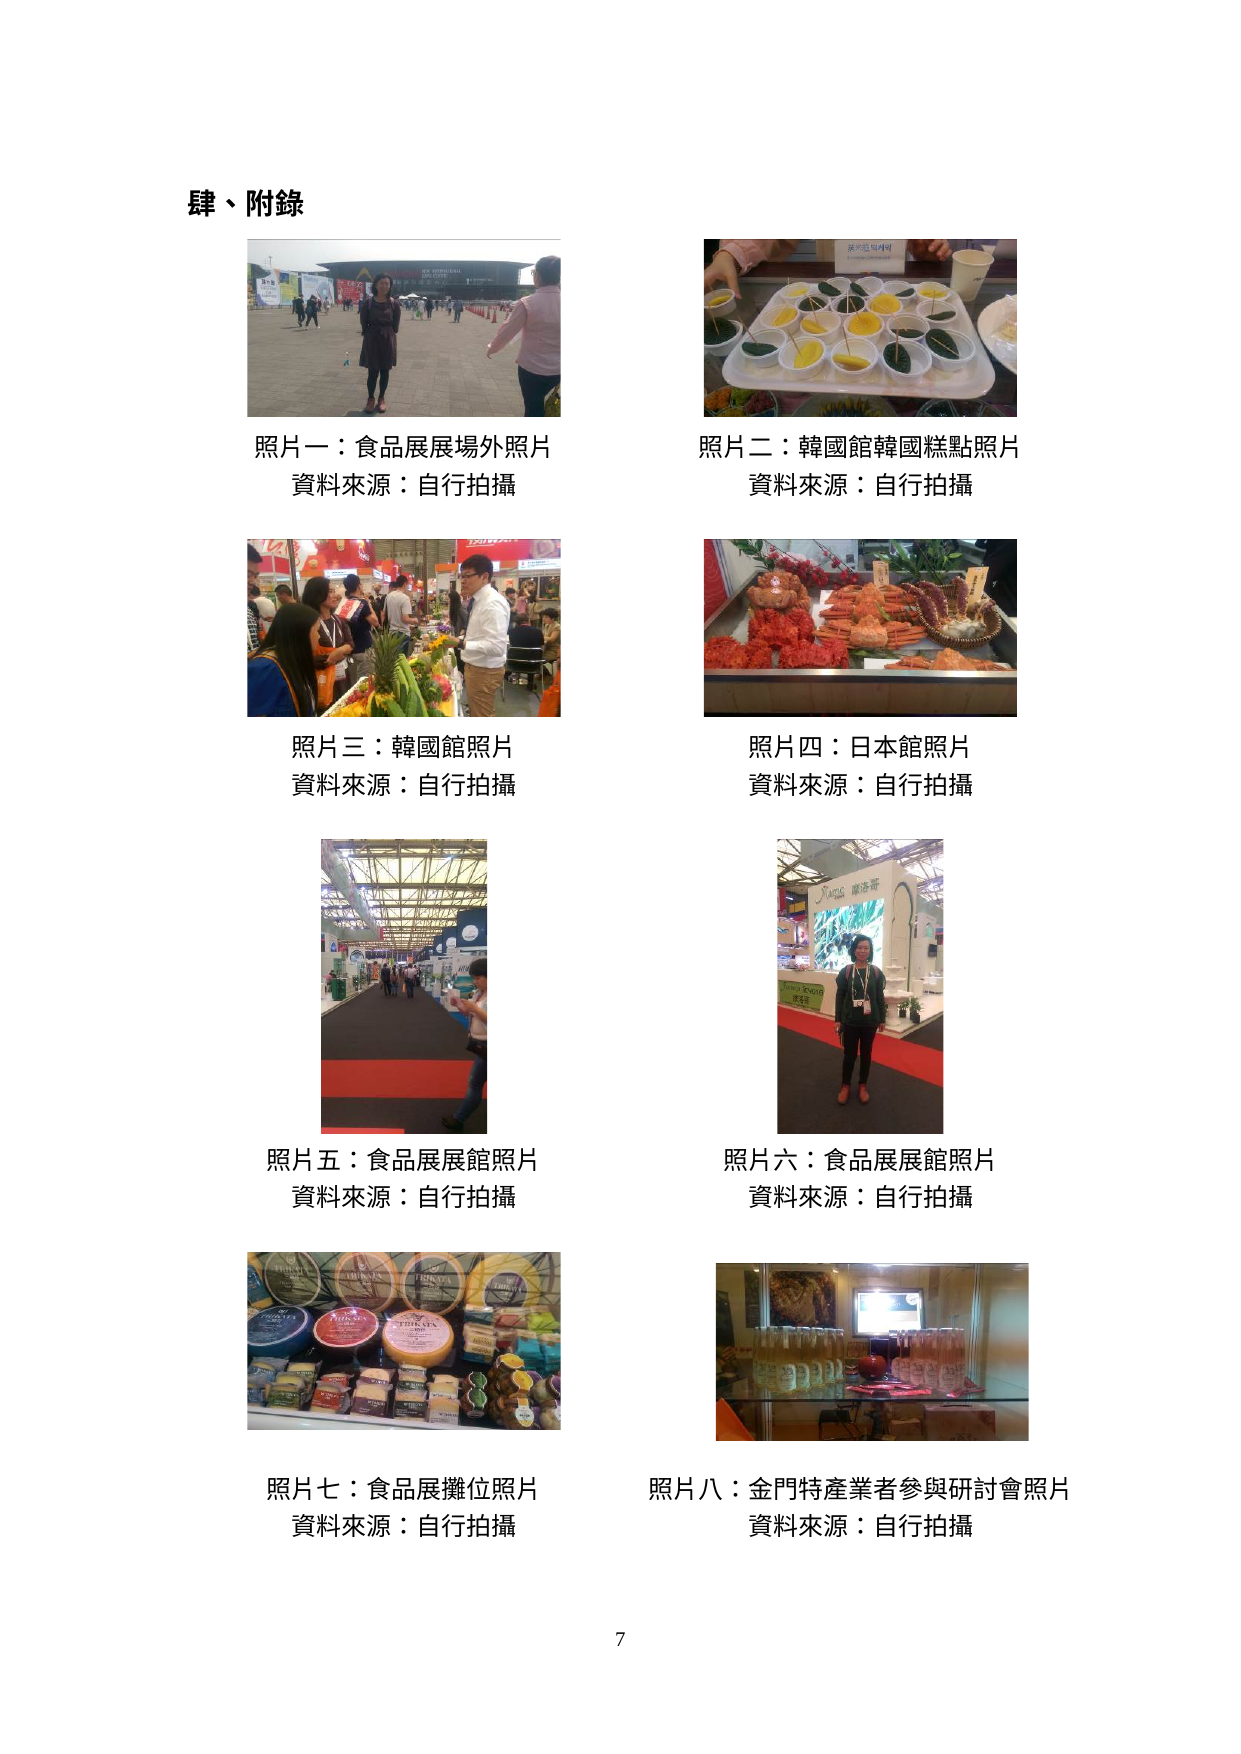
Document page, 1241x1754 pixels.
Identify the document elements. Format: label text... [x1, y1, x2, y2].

picture [247, 539, 561, 717]
picture [321, 839, 488, 1134]
picture [247, 1252, 561, 1430]
table_cell [176, 540, 632, 727]
table_cell [632, 540, 1088, 727]
table_cell 照片六：食品展展館照片 資料來源：自行拍攝 [632, 1140, 1088, 1441]
table_cell 照片三：韓國館照片 資料來源：自行拍攝 [176, 727, 632, 839]
picture [247, 239, 561, 417]
table_cell 照片四：日本館照片 資料來源：自行拍攝 [632, 727, 1088, 839]
table_cell 照片五：食品展展館照片 資料來源：自行拍攝 [176, 1140, 632, 1441]
table_cell [176, 840, 632, 1139]
table_cell 照片八：金門特產業者參與研討會照片 資料來源：自行拍攝 [632, 1469, 1088, 1543]
table_cell [632, 1441, 1088, 1468]
picture [715, 1263, 1029, 1441]
picture [703, 239, 1017, 417]
table_header [176, 240, 632, 427]
table_header [632, 240, 1088, 427]
table_cell 照片一：食品展展場外照片 資料來源：自行拍攝 [176, 427, 632, 539]
table_cell 照片七：食品展攤位照片 資料來源：自行拍攝 [176, 1469, 632, 1543]
text 肆、附錄 [187, 164, 1053, 239]
picture [703, 539, 1017, 717]
picture [777, 839, 944, 1134]
table_cell [632, 840, 1088, 1139]
table_cell [176, 1441, 632, 1468]
table_cell 照片二：韓國館韓國糕點照片 資料來源：自行拍攝 [632, 427, 1088, 539]
